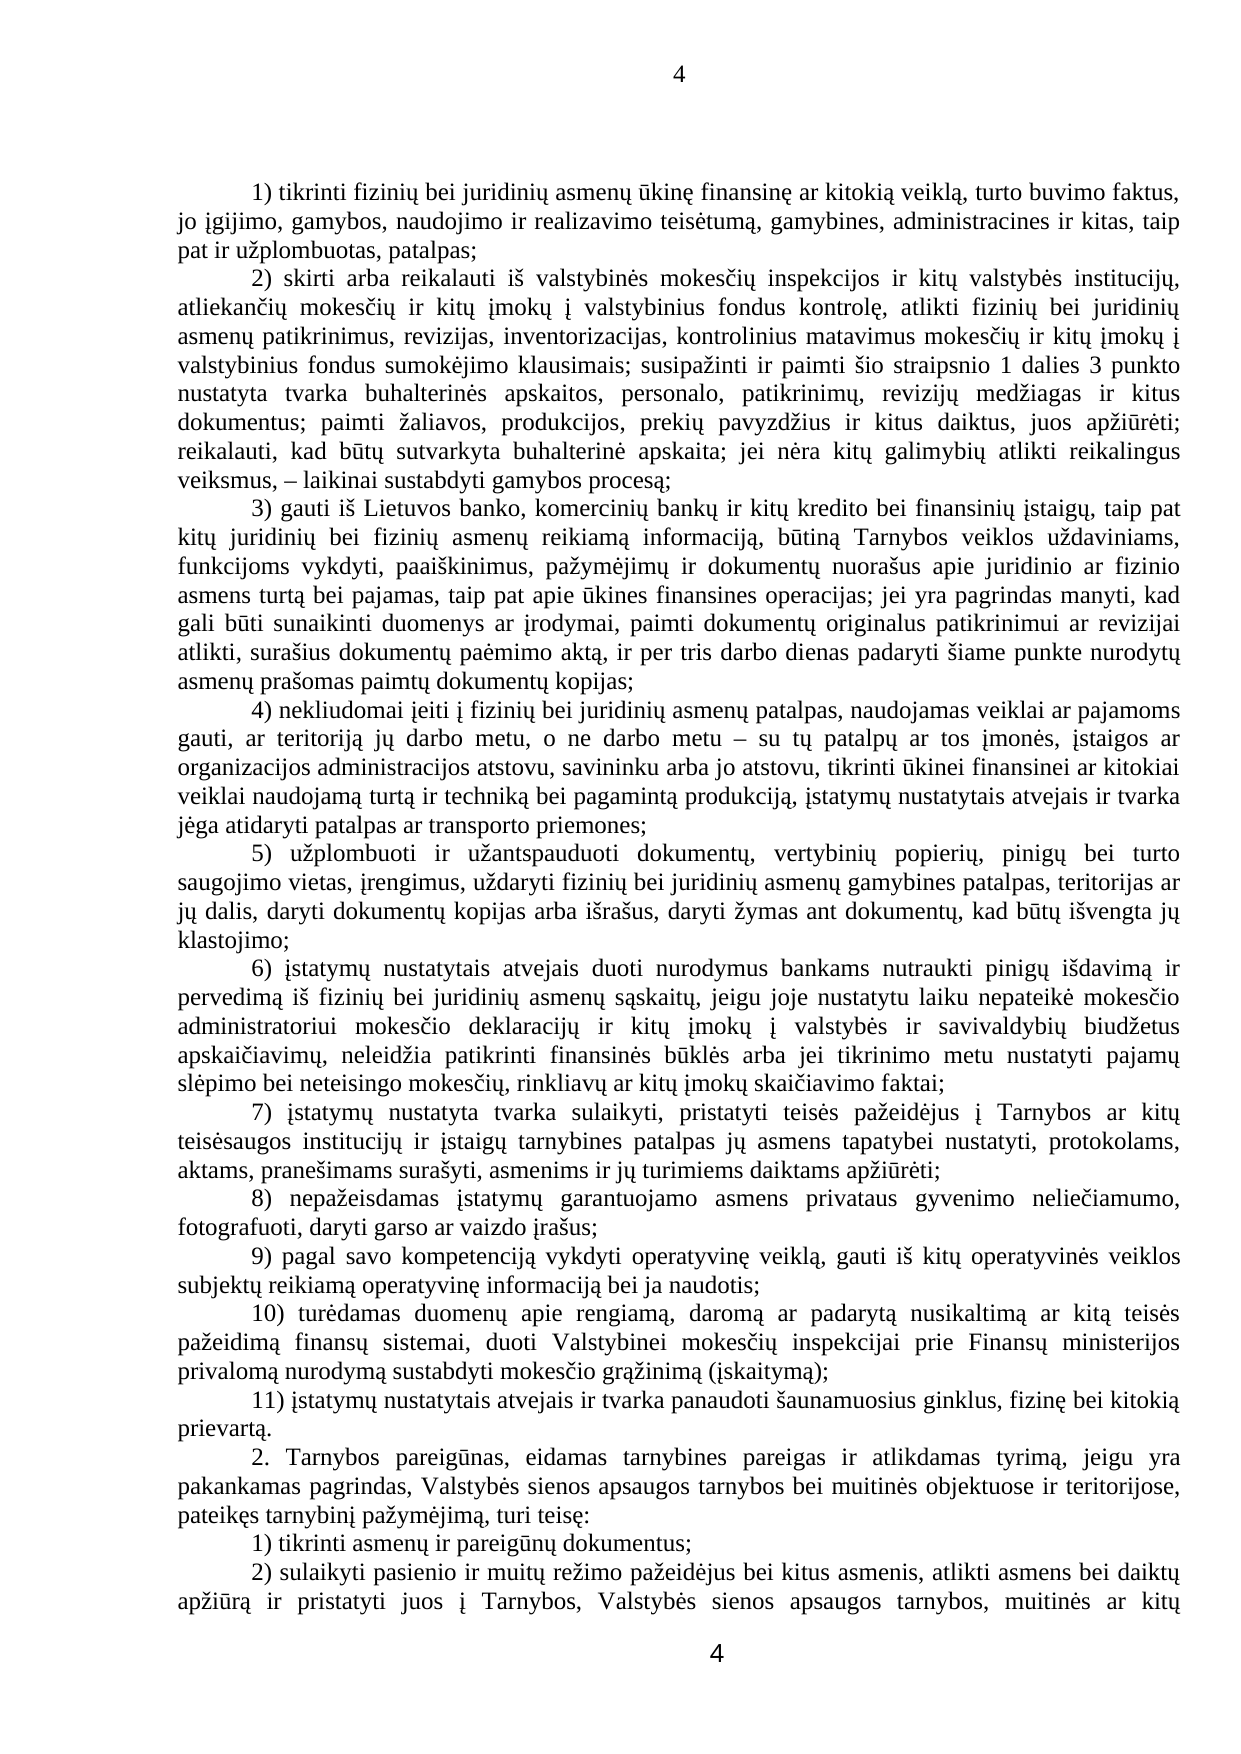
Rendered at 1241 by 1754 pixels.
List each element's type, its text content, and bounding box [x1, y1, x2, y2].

text 1) tikrinti asmenų ir pareigūnų dokumentus; [177, 1528, 1181, 1557]
text 1) tikrinti fizinių bei juridinių asmenų ūkinę finansinę ar kitokią veiklą, turto buvimo faktus, jo įgijimo, gamybos, naudojimo ir realizavimo teisėtumą, gamybines, administracines ir kitas, taip pat ir užplombuotas, patalpas; [177, 177, 1181, 263]
text 8) nepažeisdamas įstatymų garantuojamo asmens privataus gyvenimo neliečiamumo, fotografuoti, daryti garso ar vaizdo įrašus; [177, 1183, 1181, 1241]
text 2) sulaikyti pasienio ir muitų režimo pažeidėjus bei kitus asmenis, atlikti asmens bei daiktų apžiūrą ir pristatyti juos į Tarnybos, Valstybės sienos apsaugos tarnybos, muitinės ar kitų [177, 1557, 1181, 1615]
text 4) nekliudomai įeiti į fizinių bei juridinių asmenų patalpas, naudojamas veiklai ar pajamoms gauti, ar teritoriją jų darbo metu, o ne darbo metu – su tų patalpų ar tos įmonės, įstaigos ar organizacijos administracijos atstovu, savininku arba jo atstovu, tikrinti ūkinei finansinei ar kitokiai veiklai naudojamą turtą ir techniką bei pagamintą produkciją, įstatymų nustatytais atvejais ir tvarka jėga atidaryti patalpas ar transporto priemones; [177, 695, 1181, 838]
text 10) turėdamas duomenų apie rengiamą, daromą ar padarytą nusikaltimą ar kitą teisės pažeidimą finansų sistemai, duoti Valstybinei mokesčių inspekcijai prie Finansų ministerijos privalomą nurodymą sustabdyti mokesčio grąžinimą (įskaitymą); [177, 1298, 1181, 1385]
text 9) pagal savo kompetenciją vykdyti operatyvinę veiklą, gauti iš kitų operatyvinės veiklos subjektų reikiamą operatyvinę informaciją bei ja naudotis; [177, 1241, 1181, 1298]
text 5) užplombuoti ir užantspauduoti dokumentų, vertybinių popierių, pinigų bei turto saugojimo vietas, įrengimus, uždaryti fizinių bei juridinių asmenų gamybines patalpas, teritorijas ar jų dalis, daryti dokumentų kopijas arba išrašus, daryti žymas ant dokumentų, kad būtų išvengta jų klastojimo; [177, 838, 1181, 953]
text 7) įstatymų nustatyta tvarka sulaikyti, pristatyti teisės pažeidėjus į Tarnybos ar kitų teisėsaugos institucijų ir įstaigų tarnybines patalpas jų asmens tapatybei nustatyti, protokolams, aktams, pranešimams surašyti, asmenims ir jų turimiems daiktams apžiūrėti; [177, 1097, 1181, 1183]
text 6) įstatymų nustatytais atvejais duoti nurodymus bankams nutraukti pinigų išdavimą ir pervedimą iš fizinių bei juridinių asmenų sąskaitų, jeigu joje nustatytu laiku nepateikė mokesčio administratoriui mokesčio deklaracijų ir kitų įmokų į valstybės ir savivaldybių biudžetus apskaičiavimų, neleidžia patikrinti finansinės būklės arba jei tikrinimo metu nustatyti pajamų slėpimo bei neteisingo mokesčių, rinkliavų ar kitų įmokų skaičiavimo faktai; [177, 953, 1181, 1097]
text 2) skirti arba reikalauti iš valstybinės mokesčių inspekcijos ir kitų valstybės institucijų, atliekančių mokesčių ir kitų įmokų į valstybinius fondus kontrolę, atlikti fizinių bei juridinių asmenų patikrinimus, revizijas, inventorizacijas, kontrolinius matavimus mokesčių ir kitų įmokų į valstybinius fondus sumokėjimo klausimais; susipažinti ir paimti šio straipsnio 1 dalies 3 punkto nustatyta tvarka buhalterinės apskaitos, personalo, patikrinimų, revizijų medžiagas ir kitus dokumentus; paimti žaliavos, produkcijos, prekių pavyzdžius ir kitus daiktus, juos apžiūrėti; reikalauti, kad būtų sutvarkyta buhalterinė apskaita; jei nėra kitų galimybių atlikti reikalingus veiksmus, – laikinai sustabdyti gamybos procesą; [177, 263, 1181, 493]
text 11) įstatymų nustatytais atvejais ir tvarka panaudoti šaunamuosius ginklus, fizinę bei kitokią prievartą. [177, 1385, 1181, 1442]
text 2. Tarnybos pareigūnas, eidamas tarnybines pareigas ir atlikdamas tyrimą, jeigu yra pakankamas pagrindas, Valstybės sienos apsaugos tarnybos bei muitinės objektuose ir teritorijose, pateikęs tarnybinį pažymėjimą, turi teisę: [177, 1442, 1181, 1528]
text 3) gauti iš Lietuvos banko, komercinių bankų ir kitų kredito bei finansinių įstaigų, taip pat kitų juridinių bei fizinių asmenų reikiamą informaciją, būtiną Tarnybos veiklos uždaviniams, funkcijoms vykdyti, paaiškinimus, pažymėjimų ir dokumentų nuorašus apie juridinio ar fizinio asmens turtą bei pajamas, taip pat apie ūkines finansines operacijas; jei yra pagrindas manyti, kad gali būti sunaikinti duomenys ar įrodymai, paimti dokumentų originalus patikrinimui ar revizijai atlikti, surašius dokumentų paėmimo aktą, ir per tris darbo dienas padaryti šiame punkte nurodytų asmenų prašomas paimtų dokumentų kopijas; [177, 493, 1181, 695]
